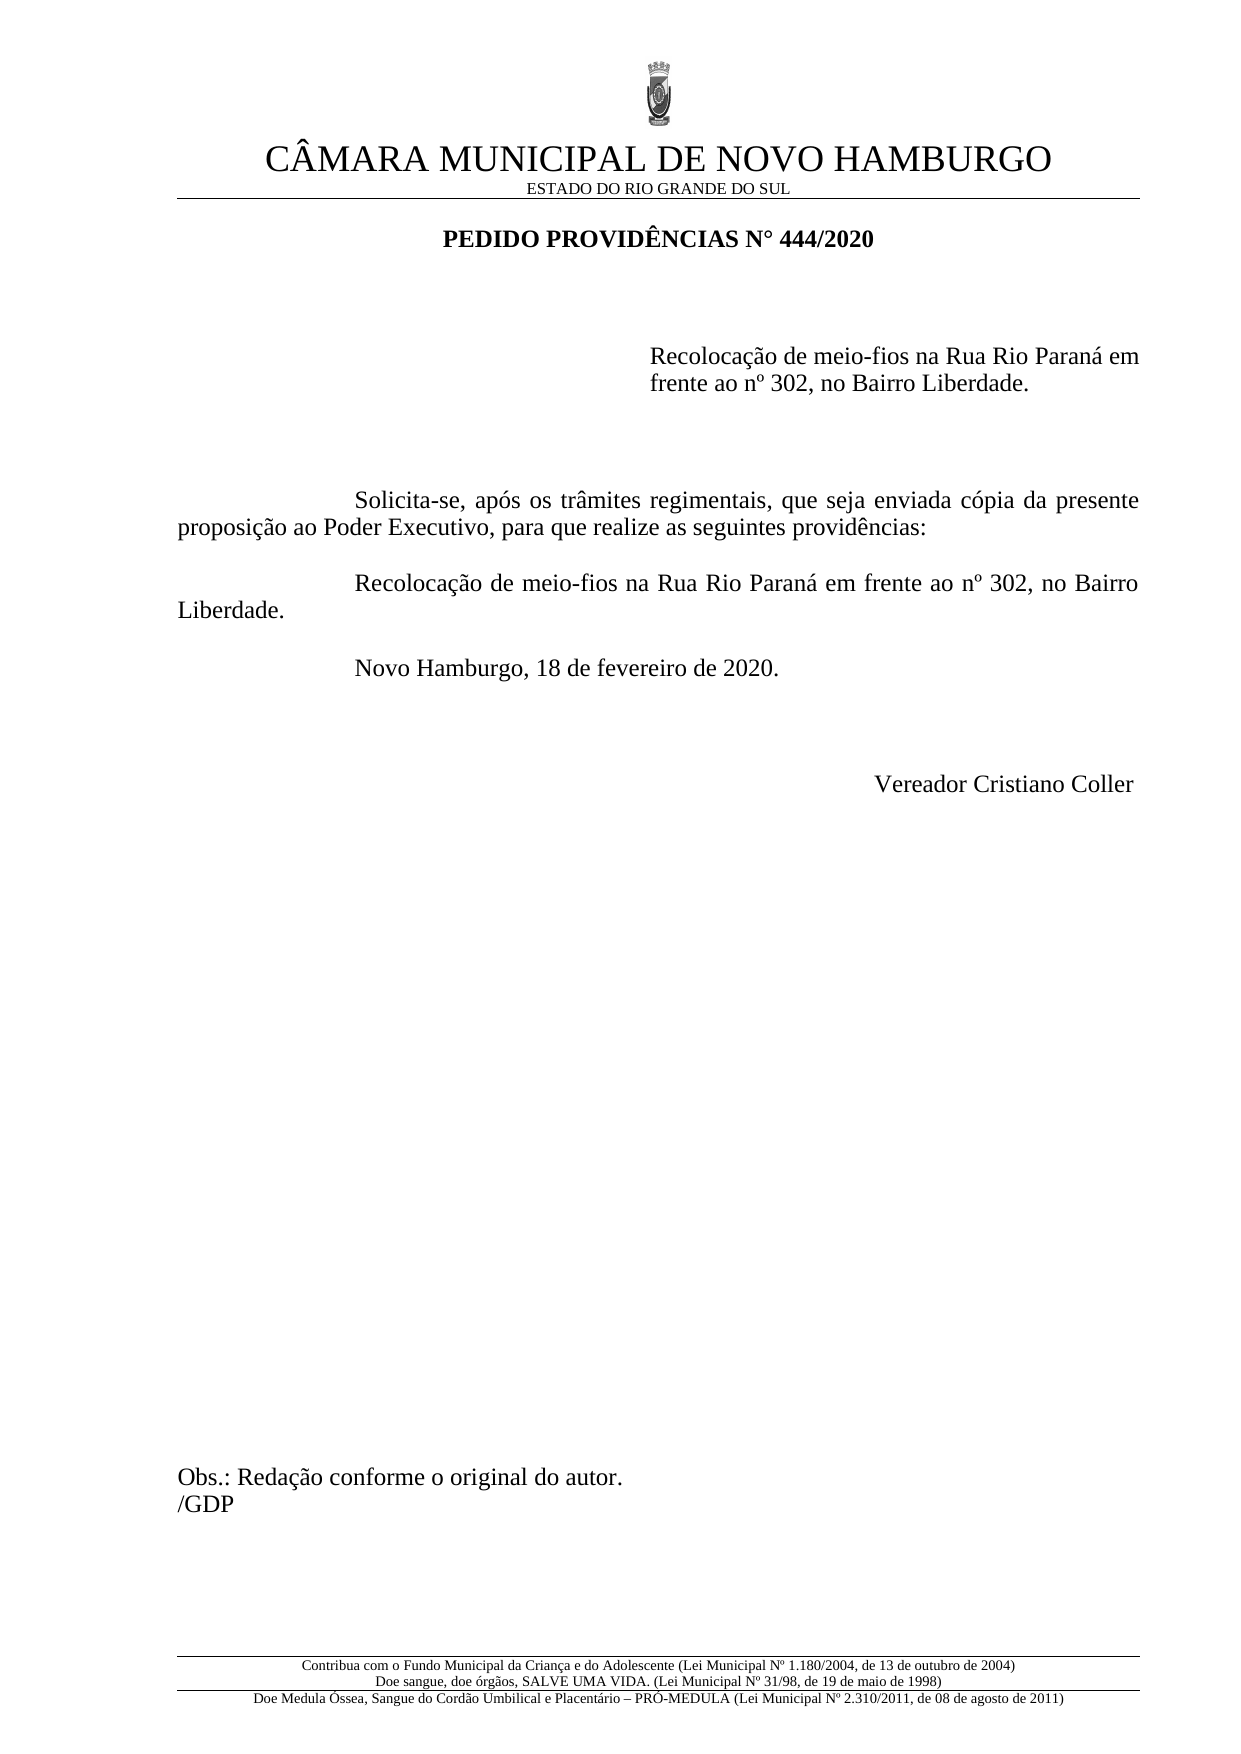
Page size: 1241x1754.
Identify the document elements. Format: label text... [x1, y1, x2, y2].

title PEDIDO PROVIDÊNCIAS N° 444/2020 [177, 226, 1140, 253]
text Solicita-se, após os trâmites regimentais, que seja enviada cópia da presente proposição ao Poder Executivo, para que realize as seguintes providências: [177, 486, 1140, 541]
text Vereador Cristiano Coller [177, 770, 1140, 798]
text Recolocação de meio-fios na Rua Rio Paraná em frente ao nº 302, no Bairro Liberdade. [177, 569, 1140, 624]
text Obs.: Redação conforme o original do autor. [177, 1463, 1140, 1490]
text Recolocação de meio-fios na Rua Rio Paraná em frente ao nº 302, no Bairro Liberdade. [649, 342, 1140, 397]
text Novo Hamburgo, 18 de fevereiro de 2020. [177, 654, 1140, 681]
text /GDP [177, 1490, 1140, 1518]
